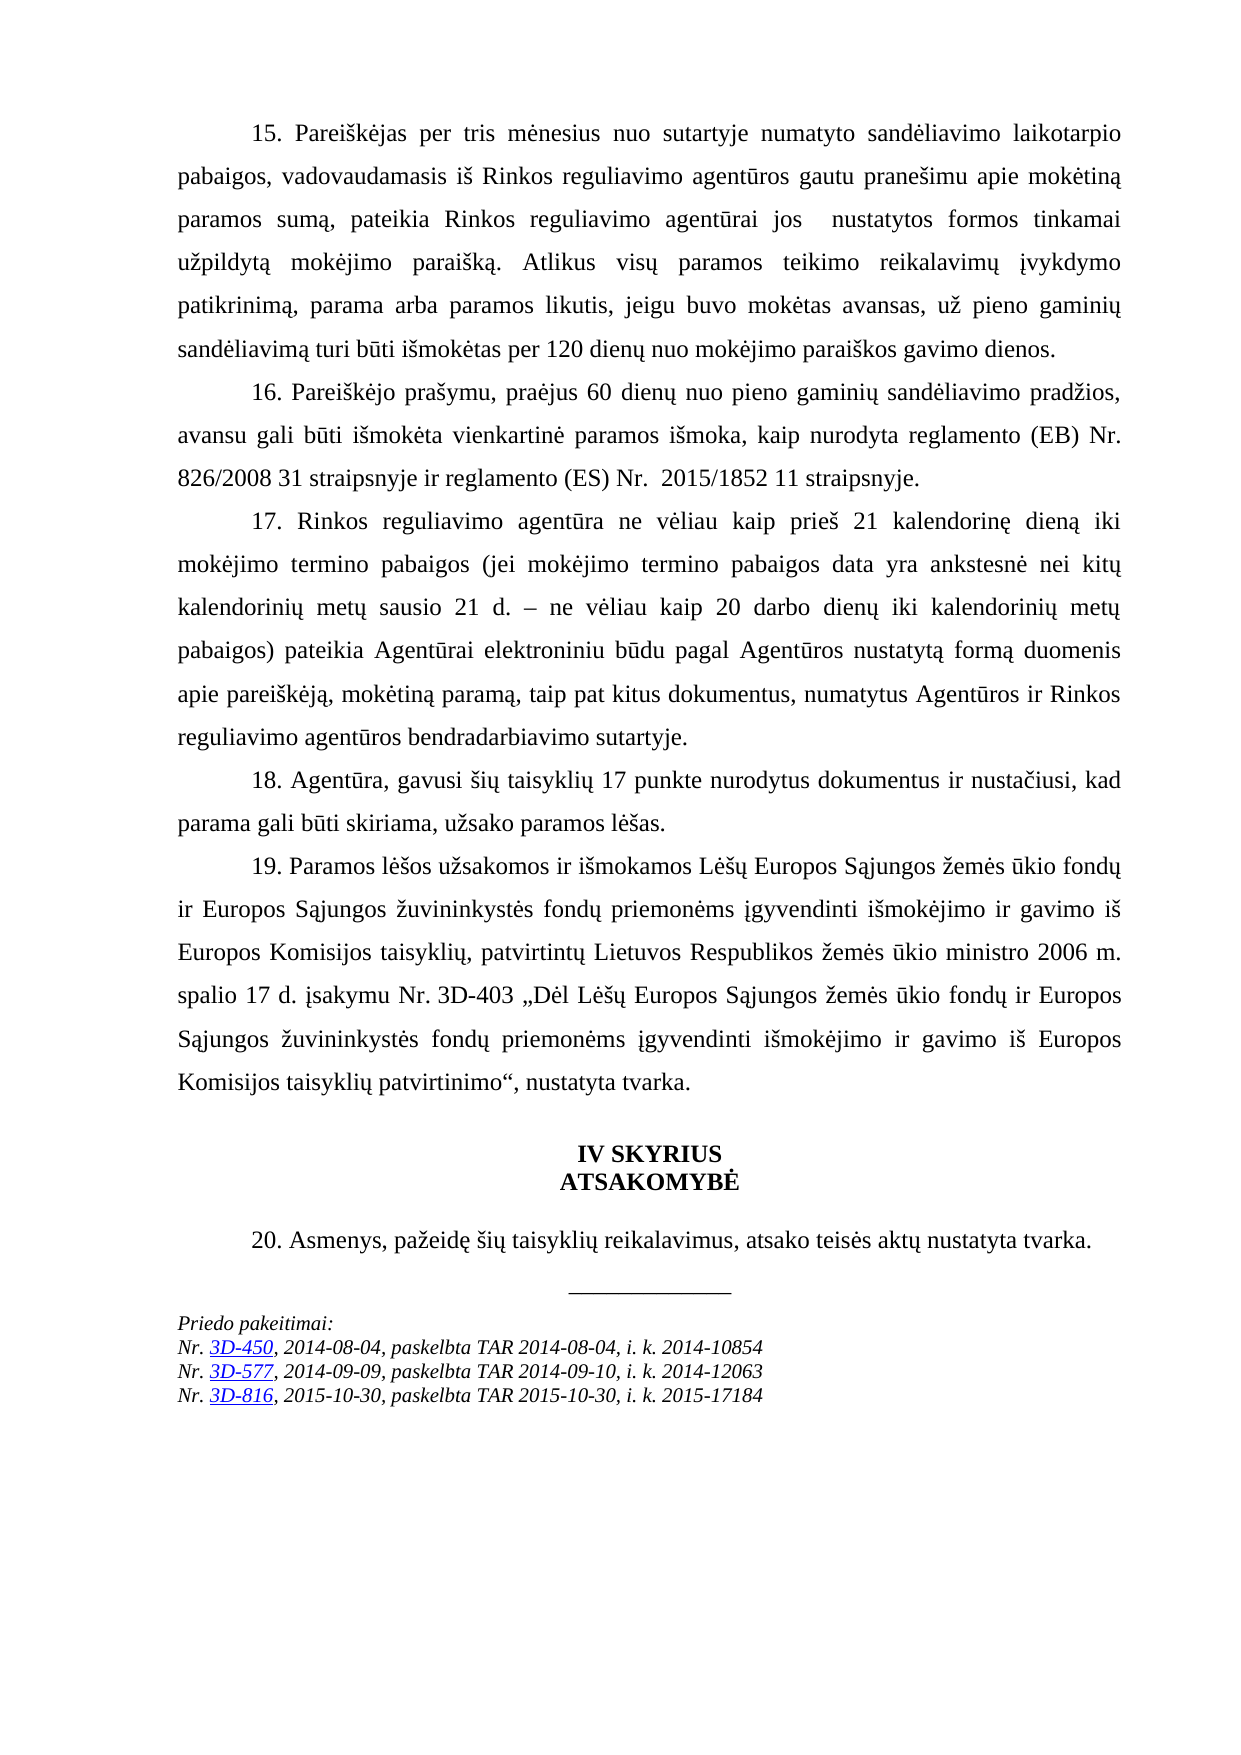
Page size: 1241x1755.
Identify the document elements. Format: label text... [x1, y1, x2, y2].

text Nr. 3D-450, 2014-08-04, paskelbta TAR 2014-08-04, i. k. 2014-10854 [177, 1335, 1122, 1359]
text Nr. 3D-577, 2014-09-09, paskelbta TAR 2014-09-10, i. k. 2014-12063 [177, 1359, 1122, 1383]
text Priedo pakeitimai: [177, 1311, 1122, 1335]
text 18. Agentūra, gavusi šių taisyklių 17 punkte nurodytus dokumentus ir nustačiusi, kad parama gali būti skiriama, užsako paramos lėšas. [177, 765, 1122, 837]
text ATSAKOMYBĖ [177, 1167, 1122, 1196]
text 20. Asmenys, pažeidę šių taisyklių reikalavimus, atsako teisės aktų nustatyta tvarka. [177, 1225, 1122, 1254]
text _____________ [177, 1268, 1122, 1297]
text 19. Paramos lėšos užsakomos ir išmokamos Lėšų Europos Sąjungos žemės ūkio fondų ir Europos Sąjungos žuvininkystės fondų priemonėms įgyvendinti išmokėjimo ir gavimo iš Europos Komisijos taisyklių, patvirtintų Lietuvos Respublikos žemės ūkio ministro 2006 m. spalio 17 d. įsakymu Nr. 3D-403 „Dėl Lėšų Europos Sąjungos žemės ūkio fondų ir Europos Sąjungos žuvininkystės fondų priemonėms įgyvendinti išmokėjimo ir gavimo iš Europos Komisijos taisyklių patvirtinimo“, nustatyta tvarka. [177, 851, 1122, 1096]
text 16. Pareiškėjo prašymu, praėjus 60 dienų nuo pieno gaminių sandėliavimo pradžios, avansu gali būti išmokėta vienkartinė paramos išmoka, kaip nurodyta reglamento (EB) Nr. 826/2008 31 straipsnyje ir reglamento (ES) Nr. 2015/1852 11 straipsnyje. [177, 377, 1122, 492]
text Nr. 3D-816, 2015-10-30, paskelbta TAR 2015-10-30, i. k. 2015-17184 [177, 1383, 1122, 1407]
text IV SKYRIUS [177, 1139, 1122, 1167]
text 15. Pareiškėjas per tris mėnesius nuo sutartyje numatyto sandėliavimo laikotarpio pabaigos, vadovaudamasis iš Rinkos reguliavimo agentūros gautu pranešimu apie mokėtiną paramos sumą, pateikia Rinkos reguliavimo agentūrai jos nustatytos formos tinkamai užpildytą mokėjimo paraišką. Atlikus visų paramos teikimo reikalavimų įvykdymo patikrinimą, parama arba paramos likutis, jeigu buvo mokėtas avansas, už pieno gaminių sandėliavimą turi būti išmokėtas per 120 dienų nuo mokėjimo paraiškos gavimo dienos. [177, 118, 1122, 362]
text 17. Rinkos reguliavimo agentūra ne vėliau kaip prieš 21 kalendorinę dieną iki mokėjimo termino pabaigos (jei mokėjimo termino pabaigos data yra ankstesnė nei kitų kalendorinių metų sausio 21 d. – ne vėliau kaip 20 darbo dienų iki kalendorinių metų pabaigos) pateikia Agentūrai elektroniniu būdu pagal Agentūros nustatytą formą duomenis apie pareiškėją, mokėtiną paramą, taip pat kitus dokumentus, numatytus Agentūros ir Rinkos reguliavimo agentūros bendradarbiavimo sutartyje. [177, 506, 1122, 751]
